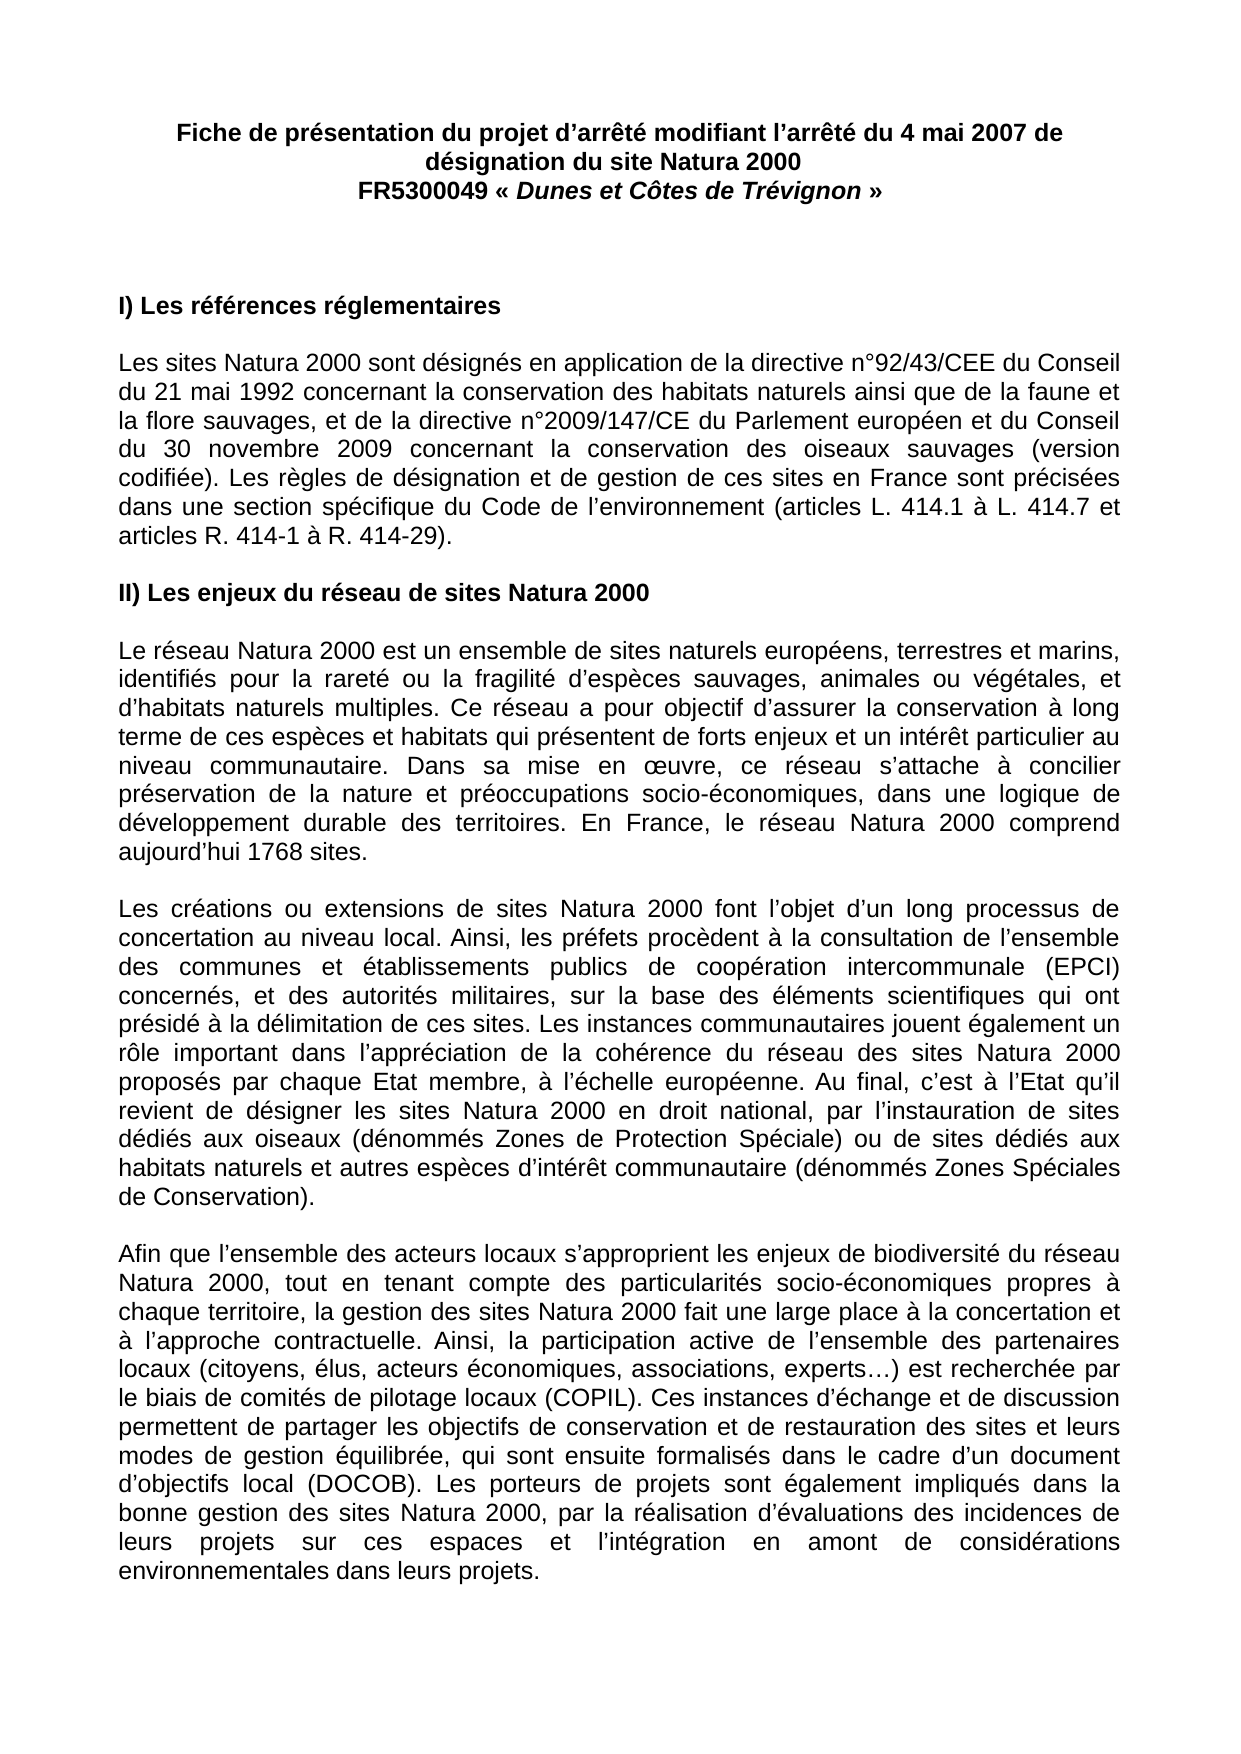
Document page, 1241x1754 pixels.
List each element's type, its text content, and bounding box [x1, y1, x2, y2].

text Les créations ou extensions de sites Natura 2000 font l’objet d’un long processus de concertation au niveau local. Ainsi, les préfets procèdent à la consultation de l’ensemble des communes et établissements publics de coopération intercommunale (EPCI) concernés, et des autorités militaires, sur la base des éléments scientifiques qui ont présidé à la délimitation de ces sites. Les instances communautaires jouent également un rôle important dans l’appréciation de la cohérence du réseau des sites Natura 2000 proposés par chaque Etat membre, à l’échelle européenne. Au final, c’est à l’Etat qu’il revient de désigner les sites Natura 2000 en droit national, par l’instauration de sites dédiés aux oiseaux (dénommés Zones de Protection Spéciale) ou de sites dédiés aux habitats naturels et autres espèces d’intérêt communautaire (dénommés Zones Spéciales de Conservation). [118, 894, 1122, 1211]
text Le réseau Natura 2000 est un ensemble de sites naturels européens, terrestres et marins, identifiés pour la rareté ou la fragilité d’espèces sauvages, animales ou végétales, et d’habitats naturels multiples. Ce réseau a pour objectif d’assurer la conservation à long terme de ces espèces et habitats qui présentent de forts enjeux et un intérêt particulier au niveau communautaire. Dans sa mise en œuvre, ce réseau s’attache à concilier préservation de la nature et préoccupations socio-économiques, dans une logique de développement durable des territoires. En France, le réseau Natura 2000 comprend aujourd’hui 1768 sites. [118, 636, 1122, 866]
text FR5300049 « Dunes et Côtes de Trévignon » [118, 176, 1122, 204]
text Les sites Natura 2000 sont désignés en application de la directive n°92/43/CEE du Conseil du 21 mai 1992 concernant la conservation des habitats naturels ainsi que de la faune et la flore sauvages, et de la directive n°2009/147/CE du Parlement européen et du Conseil du 30 novembre 2009 concernant la conservation des oiseaux sauvages (version codifiée). Les règles de désignation et de gestion de ces sites en France sont précisées dans une section spécifique du Code de l’environnement (articles L. 414.1 à L. 414.7 et articles R. 414-1 à R. 414-29). [118, 348, 1122, 549]
text Afin que l’ensemble des acteurs locaux s’approprient les enjeux de biodiversité du réseau Natura 2000, tout en tenant compte des particularités socio-économiques propres à chaque territoire, la gestion des sites Natura 2000 fait une large place à la concertation et à l’approche contractuelle. Ainsi, la participation active de l’ensemble des partenaires locaux (citoyens, élus, acteurs économiques, associations, experts…) est recherchée par le biais de comités de pilotage locaux (COPIL). Ces instances d’échange et de discussion permettent de partager les objectifs de conservation et de restauration des sites et leurs modes de gestion équilibrée, qui sont ensuite formalisés dans le cadre d’un document d’objectifs local (DOCOB). Les porteurs de projets sont également impliqués dans la bonne gestion des sites Natura 2000, par la réalisation d’évaluations des incidences de leurs projets sur ces espaces et l’intégration en amont de considérations environnementales dans leurs projets. [118, 1239, 1122, 1584]
text I) Les références réglementaires [118, 291, 1122, 319]
text Fiche de présentation du projet d’arrêté modifiant l’arrêté du 4 mai 2007 de désignation du site Natura 2000 [118, 118, 1122, 176]
text II) Les enjeux du réseau de sites Natura 2000 [118, 578, 1122, 607]
